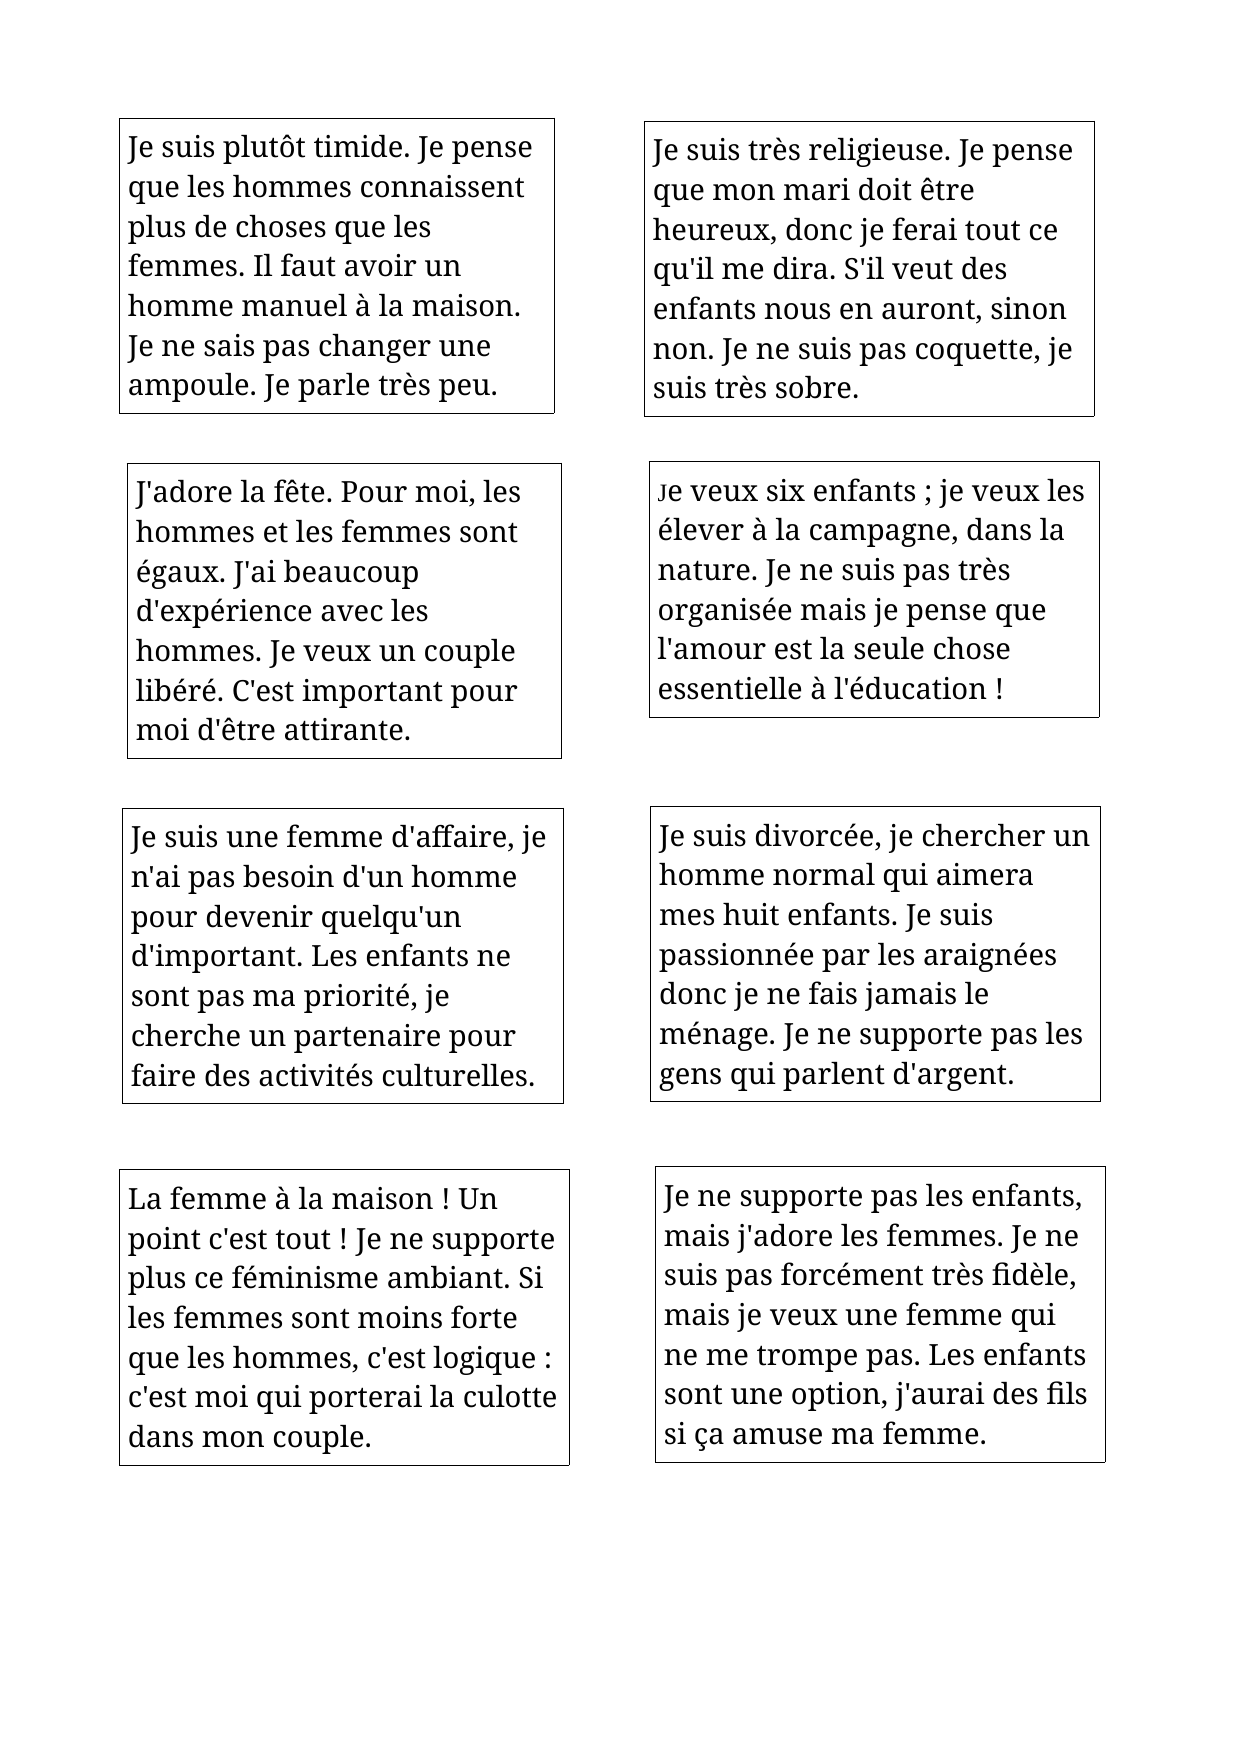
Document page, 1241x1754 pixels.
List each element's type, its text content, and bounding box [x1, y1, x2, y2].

text J'adore la fête. Pour moi, les hommes et les femmes sont égaux. J'ai beaucoup d'expérience avec les hommes. Je veux un couple libéré. C'est important pour moi d'être attirante. [136, 471, 553, 749]
text Je veux six enfants ; je veux les élever à la campagne, dans la nature. Je ne suis pas très organisée mais je pense que l'amour est la seule chose essentielle à l'éducation ! [657, 470, 1090, 708]
text La femme à la maison ! Un point c'est tout ! Je ne supporte plus ce féminisme ambiant. Si les femmes sont moins forte que les hommes, c'est logique : c'est moi qui porterai la culotte dans mon couple. [128, 1178, 560, 1456]
text Je suis plutôt timide. Je pense que les hommes connaissent plus de choses que les femmes. Il faut avoir un homme manuel à la maison. Je ne sais pas changer une ampoule. Je parle très peu. [128, 126, 545, 404]
text Je suis divorcée, je chercher un homme normal qui aimera mes huit enfants. Je suis passionnée par les araignées donc je ne fais jamais le ménage. Je ne supporte pas les gens qui parlent d'argent. [659, 815, 1092, 1093]
text Je ne supporte pas les enfants, mais j'adore les femmes. Je ne suis pas forcément très fidèle, mais je veux une femme qui ne me trompe pas. Les enfants sont une option, j'aurai des fils si ça amuse ma femme. [664, 1175, 1096, 1453]
text Je suis une femme d'affaire, je n'ai pas besoin d'un homme pour devenir quelqu'un d'important. Les enfants ne sont pas ma priorité, je cherche un partenaire pour faire des activités culturelles. [131, 817, 554, 1094]
text Je suis très religieuse. Je pense que mon mari doit être heureux, donc je ferai tout ce qu'il me dira. S'il veut des enfants nous en auront, sinon non. Je ne suis pas coquette, je suis très sobre. [653, 129, 1085, 407]
